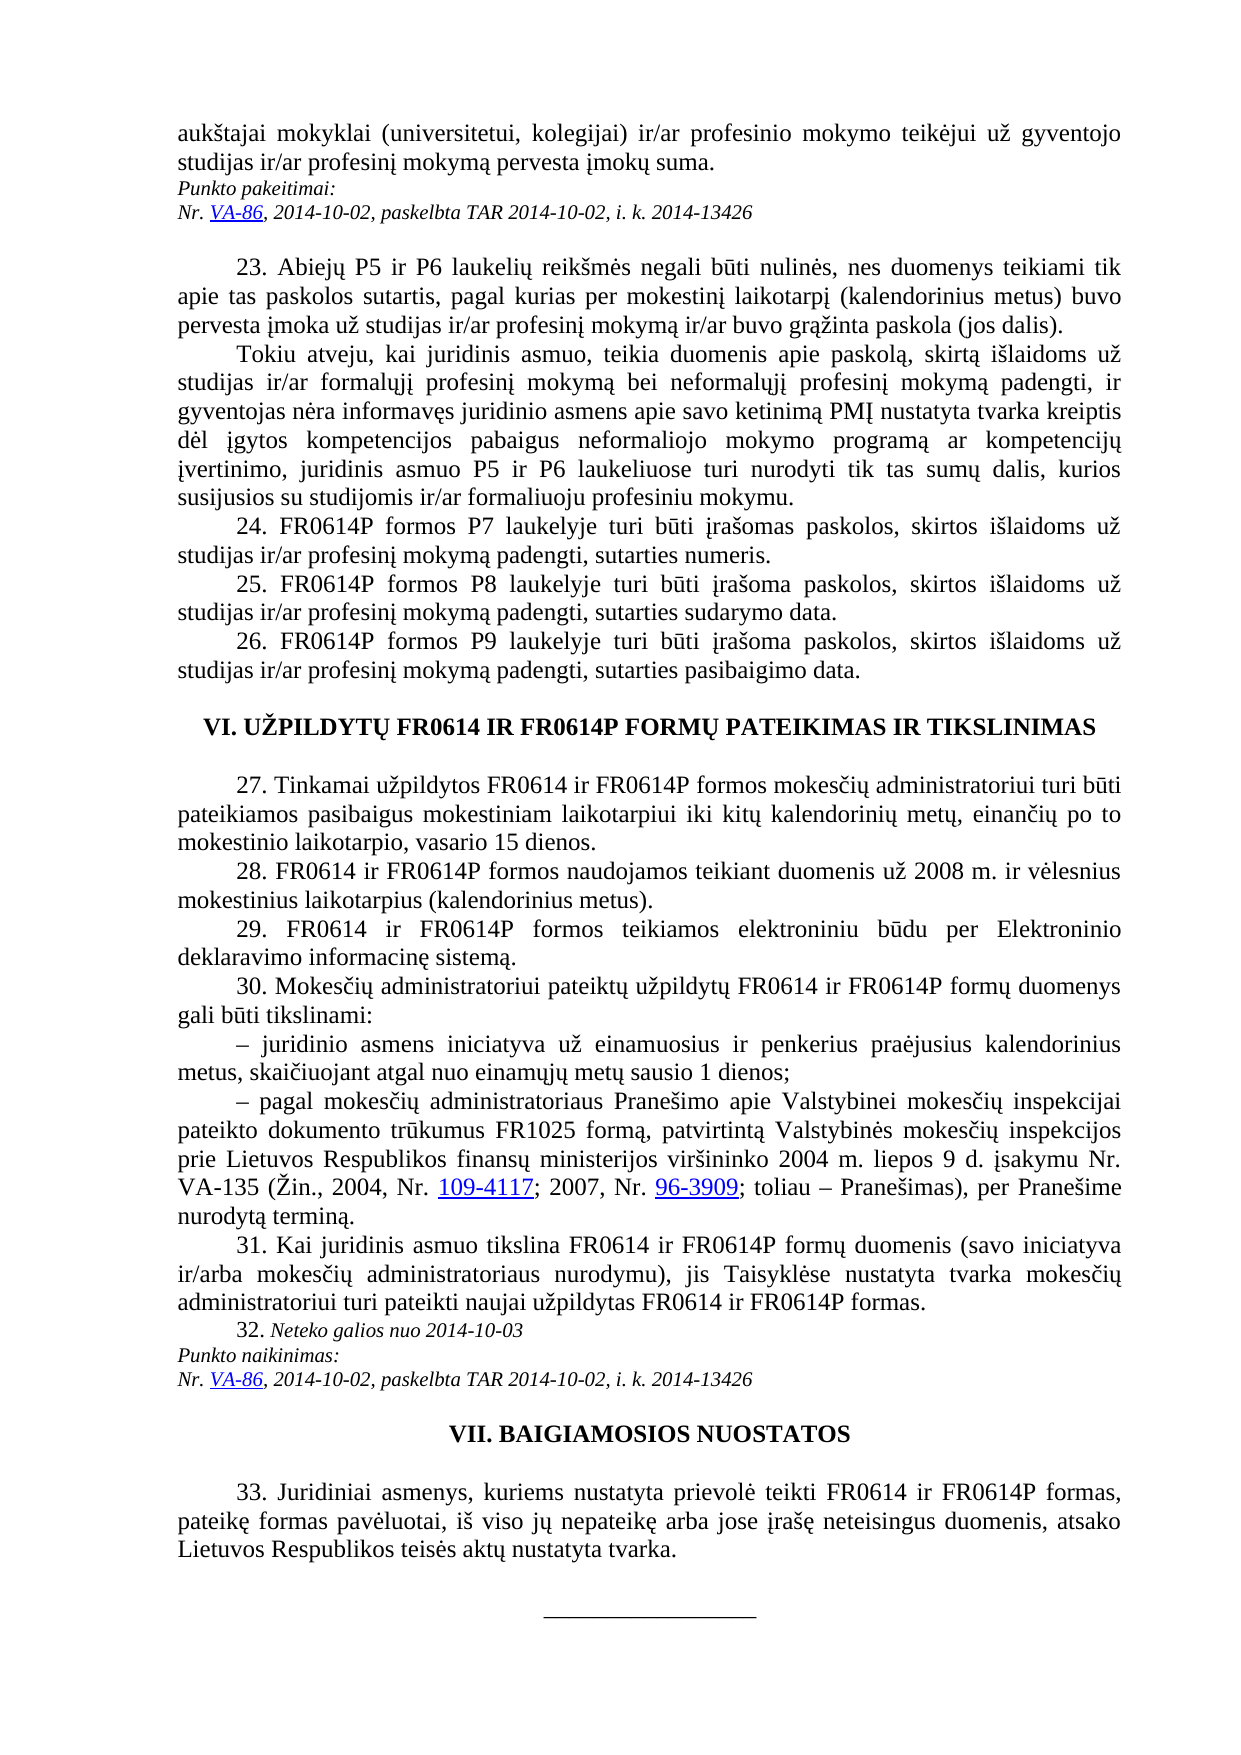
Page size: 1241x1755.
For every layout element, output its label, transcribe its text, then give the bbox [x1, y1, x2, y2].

text 31. Kai juridinis asmuo tikslina FR0614 ir FR0614P formų duomenis (savo iniciatyva ir/arba mokesčių administratoriaus nurodymu), jis Taisyklėse nustatyta tvarka mokesčių administratoriui turi pateikti naujai užpildytas FR0614 ir FR0614P formas. [177, 1230, 1122, 1316]
text aukštajai mokyklai (universitetui, kolegijai) ir/ar profesinio mokymo teikėjui už gyventojo studijas ir/ar profesinį mokymą pervesta įmokų suma. [177, 118, 1122, 176]
text Nr. VA-86, 2014-10-02, paskelbta TAR 2014-10-02, i. k. 2014-13426 [177, 200, 1122, 224]
text Tokiu atveju, kai juridinis asmuo, teikia duomenis apie paskolą, skirtą išlaidoms už studijas ir/ar formalųjį profesinį mokymą bei neformalųjį profesinį mokymą padengti, ir gyventojas nėra informavęs juridinio asmens apie savo ketinimą PMĮ nustatyta tvarka kreiptis dėl įgytos kompetencijos pabaigus neformaliojo mokymo programą ar kompetencijų įvertinimo, juridinis asmuo P5 ir P6 laukeliuose turi nurodyti tik tas sumų dalis, kurios susijusios su studijomis ir/ar formaliuoju profesiniu mokymu. [177, 339, 1122, 511]
text 29. FR0614 ir FR0614P formos teikiamos elektroniniu būdu per Elektroninio deklaravimo informacinę sistemą. [177, 914, 1122, 971]
text Nr. VA-86, 2014-10-02, paskelbta TAR 2014-10-02, i. k. 2014-13426 [177, 1367, 1122, 1391]
text 33. Juridiniai asmenys, kuriems nustatyta prievolė teikti FR0614 ir FR0614P formas, pateikę formas pavėluotai, iš viso jų nepateikę arba jose įrašę neteisingus duomenis, atsako Lietuvos Respublikos teisės aktų nustatyta tvarka. [177, 1477, 1122, 1563]
text – juridinio asmens iniciatyva už einamuosius ir penkerius praėjusius kalendorinius metus, skaičiuojant atgal nuo einamųjų metų sausio 1 dienos; [177, 1029, 1122, 1086]
text 30. Mokesčių administratoriui pateiktų užpildytų FR0614 ir FR0614P formų duomenys gali būti tikslinami: [177, 971, 1122, 1029]
text 24. FR0614P formos P7 laukelyje turi būti įrašomas paskolos, skirtos išlaidoms už studijas ir/ar profesinį mokymą padengti, sutarties numeris. [177, 511, 1122, 569]
text 26. FR0614P formos P9 laukelyje turi būti įrašoma paskolos, skirtos išlaidoms už studijas ir/ar profesinį mokymą padengti, sutarties pasibaigimo data. [177, 626, 1122, 684]
text _________________ [177, 1592, 1122, 1621]
text Punkto pakeitimai: [177, 176, 1122, 200]
text 28. FR0614 ir FR0614P formos naudojamos teikiant duomenis už 2008 m. ir vėlesnius mokestinius laikotarpius (kalendorinius metus). [177, 856, 1122, 914]
text 25. FR0614P formos P8 laukelyje turi būti įrašoma paskolos, skirtos išlaidoms už studijas ir/ar profesinį mokymą padengti, sutarties sudarymo data. [177, 569, 1122, 626]
text VII. BAIGIAMOSIOS NUOSTATOS [177, 1419, 1122, 1448]
text Punkto naikinimas: [177, 1343, 1122, 1367]
text – pagal mokesčių administratoriaus Pranešimo apie Valstybinei mokesčių inspekcijai pateikto dokumento trūkumus FR1025 formą, patvirtintą Valstybinės mokesčių inspekcijos prie Lietuvos Respublikos finansų ministerijos viršininko 2004 m. liepos 9 d. įsakymu Nr. VA-135 (Žin., 2004, Nr. 109-4117; 2007, Nr. 96-3909; toliau – Pranešimas), per Pranešime nurodytą terminą. [177, 1086, 1122, 1230]
text 23. Abiejų P5 ir P6 laukelių reikšmės negali būti nulinės, nes duomenys teikiami tik apie tas paskolos sutartis, pagal kurias per mokestinį laikotarpį (kalendorinius metus) buvo pervesta įmoka už studijas ir/ar profesinį mokymą ir/ar buvo grąžinta paskola (jos dalis). [177, 252, 1122, 339]
text VI. UŽPILDYTŲ FR0614 IR FR0614P FORMŲ PATEIKIMAS IR TIKSLINIMAS [177, 712, 1122, 741]
text 32. Neteko galios nuo 2014-10-03 [177, 1316, 1122, 1343]
text 27. Tinkamai užpildytos FR0614 ir FR0614P formos mokesčių administratoriui turi būti pateikiamos pasibaigus mokestiniam laikotarpiui iki kitų kalendorinių metų, einančių po to mokestinio laikotarpio, vasario 15 dienos. [177, 770, 1122, 856]
